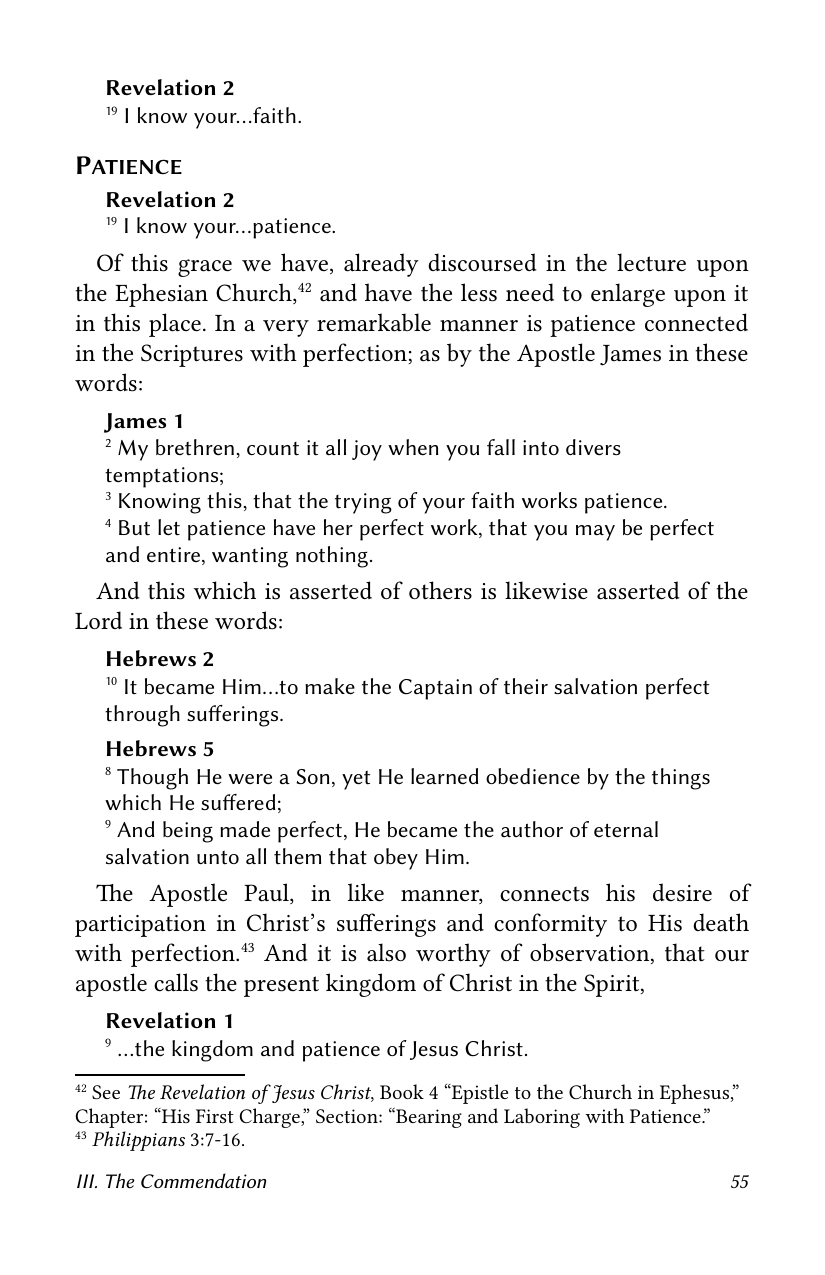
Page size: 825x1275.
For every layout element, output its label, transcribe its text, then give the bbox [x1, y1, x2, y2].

text 19 I know your...patience. [105, 213, 720, 239]
text Hebrews 5 [105, 736, 750, 762]
text 4 But let patience have her perfect work, that you may be perfect and entire, wanting nothing. [105, 515, 720, 568]
subtitle Patience [75, 150, 750, 181]
text 19 I know your...faith. [105, 103, 720, 129]
text 8 Though He were a Son, yet He learned obedience by the things which He suffered; [105, 764, 720, 816]
text 9 And being made perfect, He became the author of eternal salvation unto all them that obey Him. [105, 817, 720, 870]
text The Apostle Paul, in like manner, connects his desire of participation in Christ’s sufferings and conformity to His death with perfection. And it is also worthy of observation, that our apostle calls the present kingdom of Christ in the Spirit, [75, 879, 750, 997]
text James 1 [105, 407, 750, 434]
text Revelation 1 [105, 1008, 750, 1034]
text Revelation 2 [105, 187, 750, 213]
text And this which is asserted of others is likewise asserted of the Lord in these words: [75, 577, 750, 636]
text 3 Knowing this, that the trying of your faith works patience. [105, 488, 720, 514]
text See The Revelation of Jesus Christ, Book 4 “Epistle to the Church in Ephesus,” Chapter: “His First Charge,” Section: “Bearing and Laboring with Patience.” [75, 1081, 750, 1128]
text 9 ...the kingdom and patience of Jesus Christ. [105, 1035, 720, 1062]
text 2 My brethren, count it all joy when you fall into divers temptations; [105, 435, 720, 488]
text Of this grace we have, already discoursed in the lecture upon the Ephesian Church, and have the less need to enlarge upon it in this place. In a very remarkable manner is patience connected in the Scriptures with perfection; as by the Apostle James in these words: [75, 249, 750, 397]
text Hebrews 2 [105, 646, 750, 672]
text 10 It became Him...to make the Captain of their salvation perfect through sufferings. [105, 674, 720, 727]
text Revelation 2 [105, 75, 750, 101]
text Philippians 3:7-16. [75, 1128, 750, 1152]
